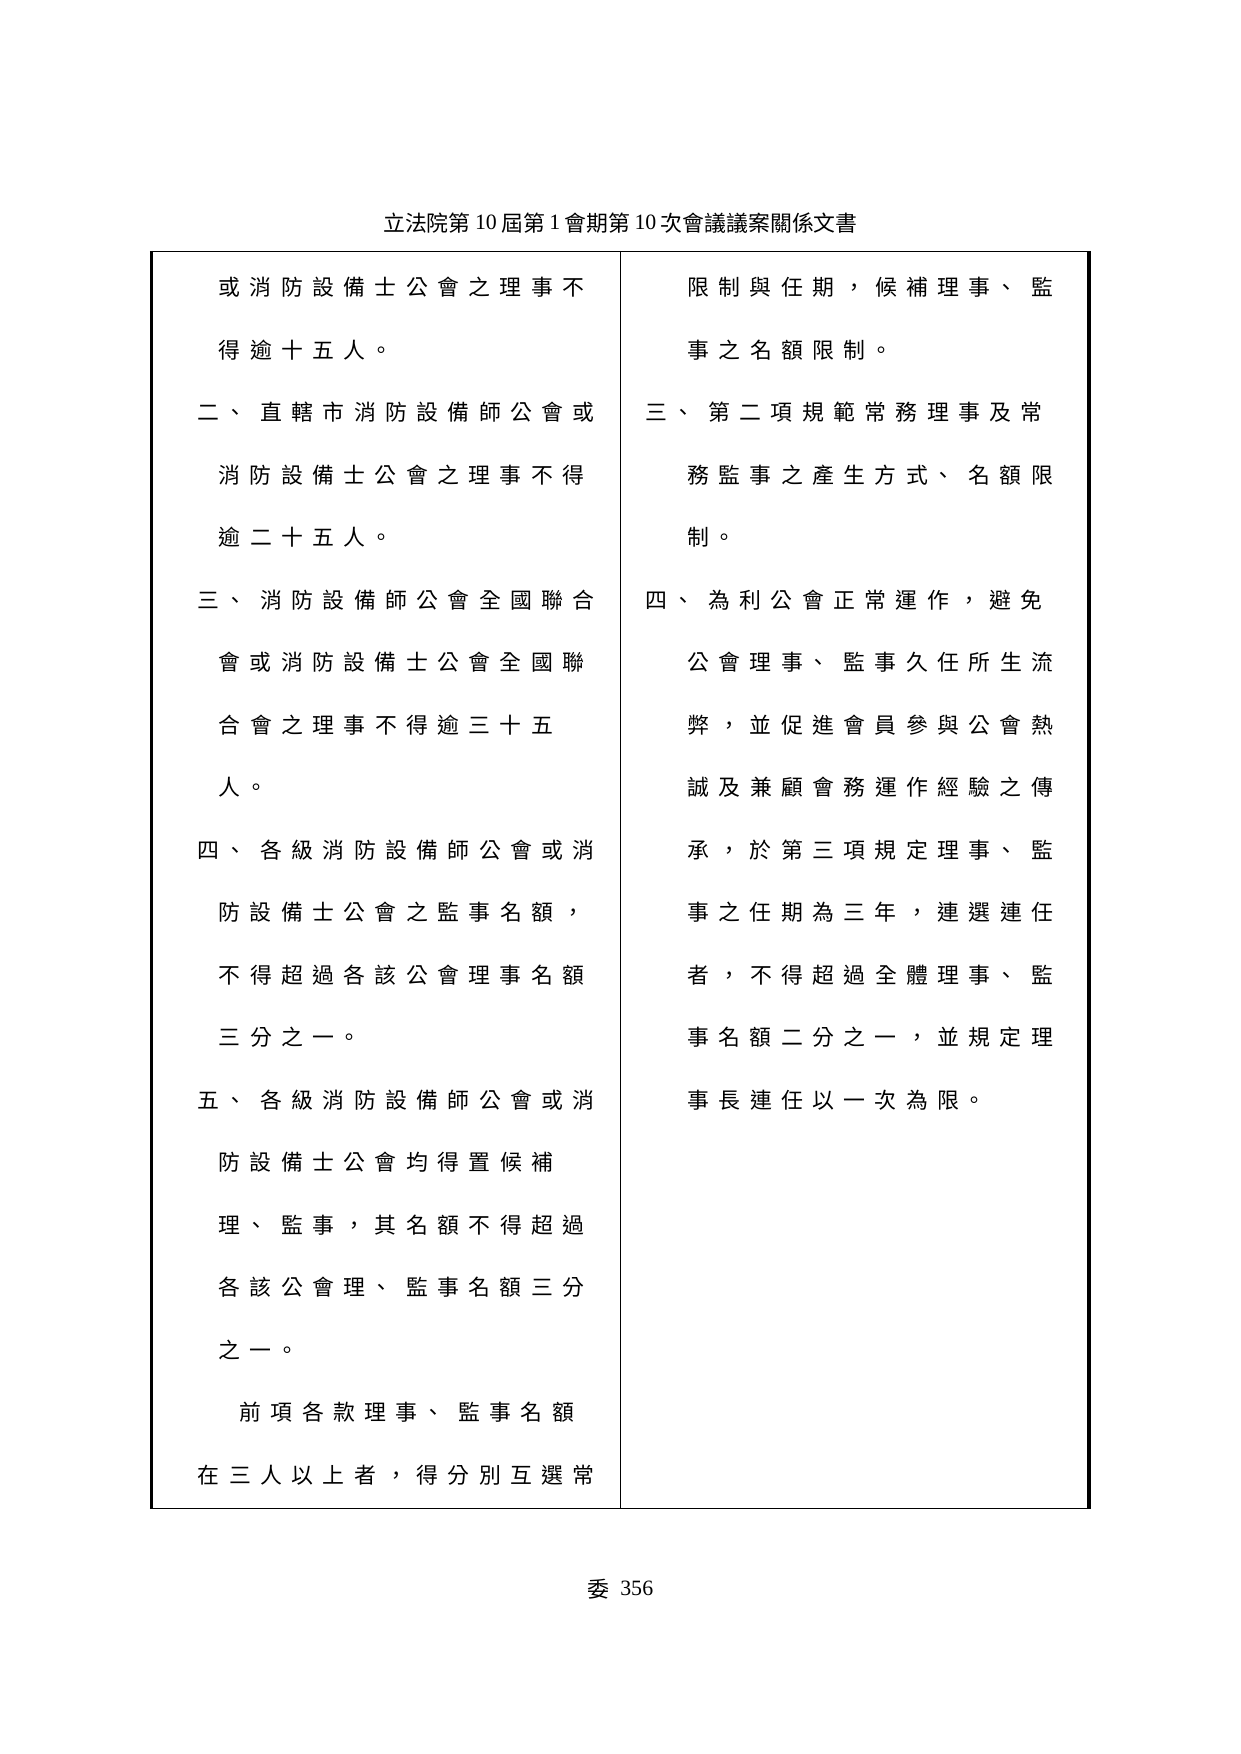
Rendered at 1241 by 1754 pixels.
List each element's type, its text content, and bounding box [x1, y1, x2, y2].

table_cell 或消防設備士公會之理事不得逾十五人。 二、直轄市消防設備師公會或消防設備士公會之理事不得逾二十五人。 三、消防設備師公會全國聯合會或消防設備士公會全國聯合會之理事不得逾三十五人。 四、各級消防設備師公會或消防設備士公會之監事名額，不得超過各該公會理事名額三分之一。 五、各級消防設備師公會或消防設備士公會均得置候補理、監事，其名額不得超過各該公會理、監事名額三分之一。 前項各款理事、監事名額在三人以上者，得分別互選常 [153, 252, 620, 1508]
table_cell 限制與任期，候補理事、監事之名額限制。 三、第二項規範常務理事及常務監事之產生方式、名額限制。 四、為利公會正常運作，避免公會理事、監事久任所生流弊，並促進會員參與公會熱誠及兼顧會務運作經驗之傳承，於第三項規定理事、監事之任期為三年，連選連任者，不得超過全體理事、監事名額二分之一，並規定理事長連任以一次為限。 [621, 252, 1087, 1508]
